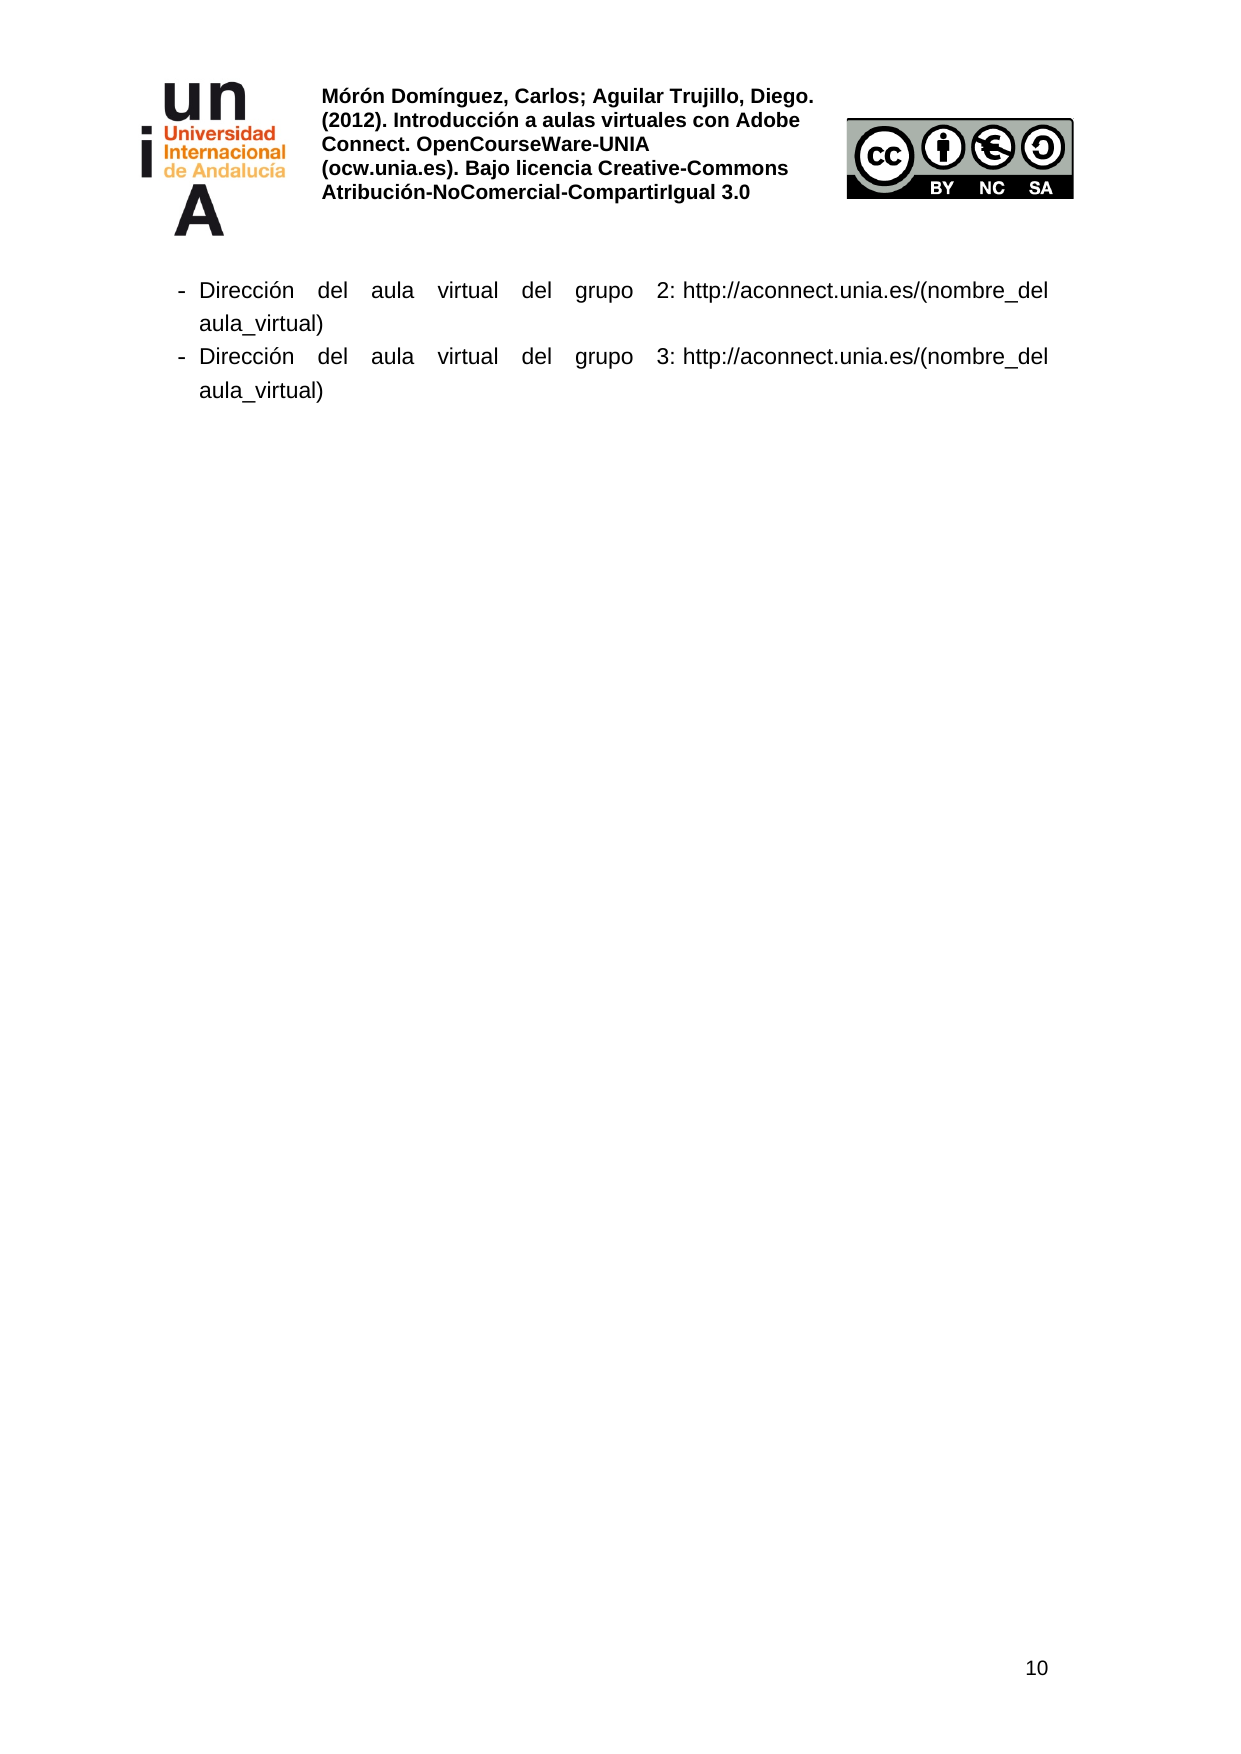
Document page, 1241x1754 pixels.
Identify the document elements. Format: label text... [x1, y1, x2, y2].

list Dirección del aula virtual del grupo 2: http://aconnect.unia.es/(nombre_del aula_virtual) [177, 271, 1048, 338]
list Dirección del aula virtual del grupo 3: http://aconnect.unia.es/(nombre_del aula_virtual) [177, 338, 1048, 405]
picture [138, 78, 290, 239]
